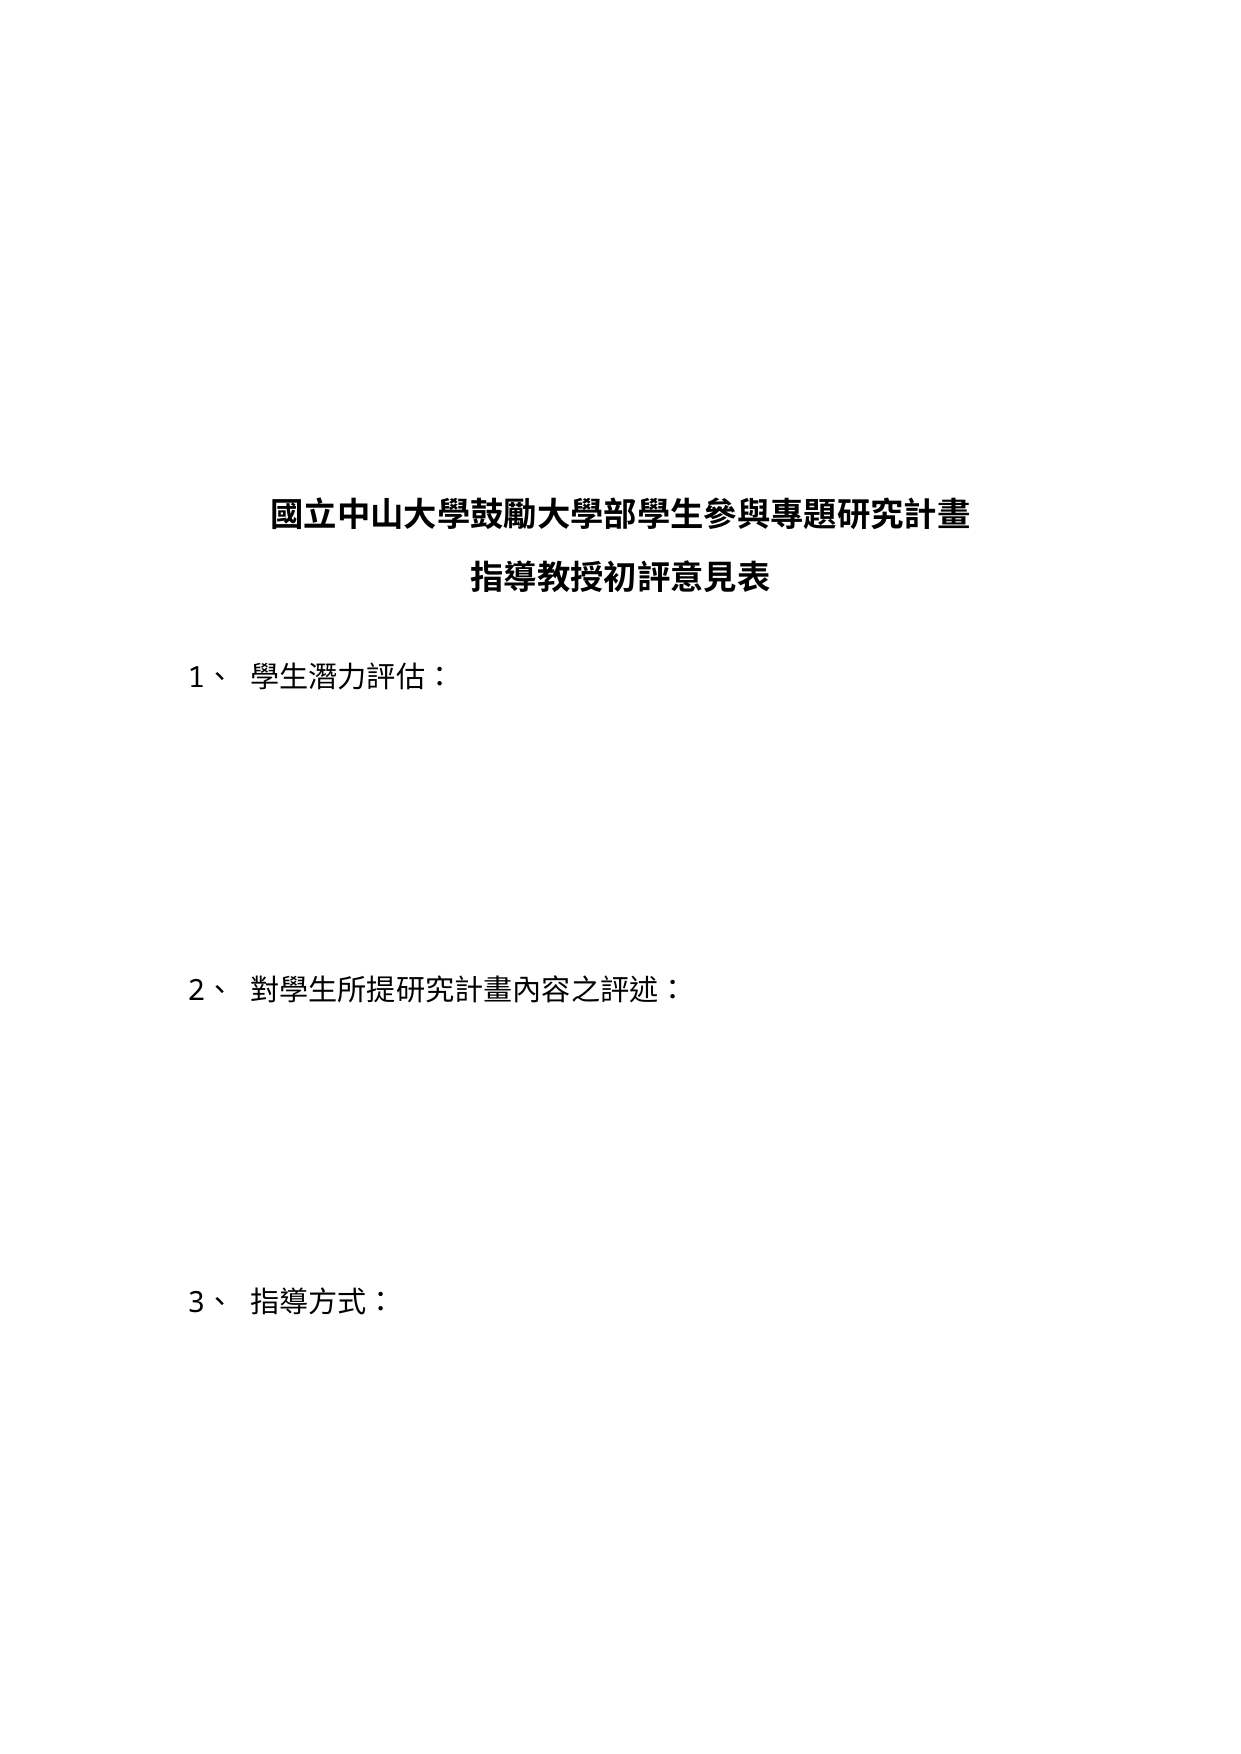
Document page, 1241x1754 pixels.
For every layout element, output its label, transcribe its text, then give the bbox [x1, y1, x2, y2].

list 指導方式： [187, 1258, 1053, 1321]
list 學生潛力評估： [187, 633, 1053, 696]
list 對學生所提研究計畫內容之評述： [187, 946, 1053, 1008]
text 指導教授初評意見表 [187, 533, 1053, 596]
text 國立中山大學鼓勵大學部學生參與專題研究計畫 [187, 471, 1053, 533]
